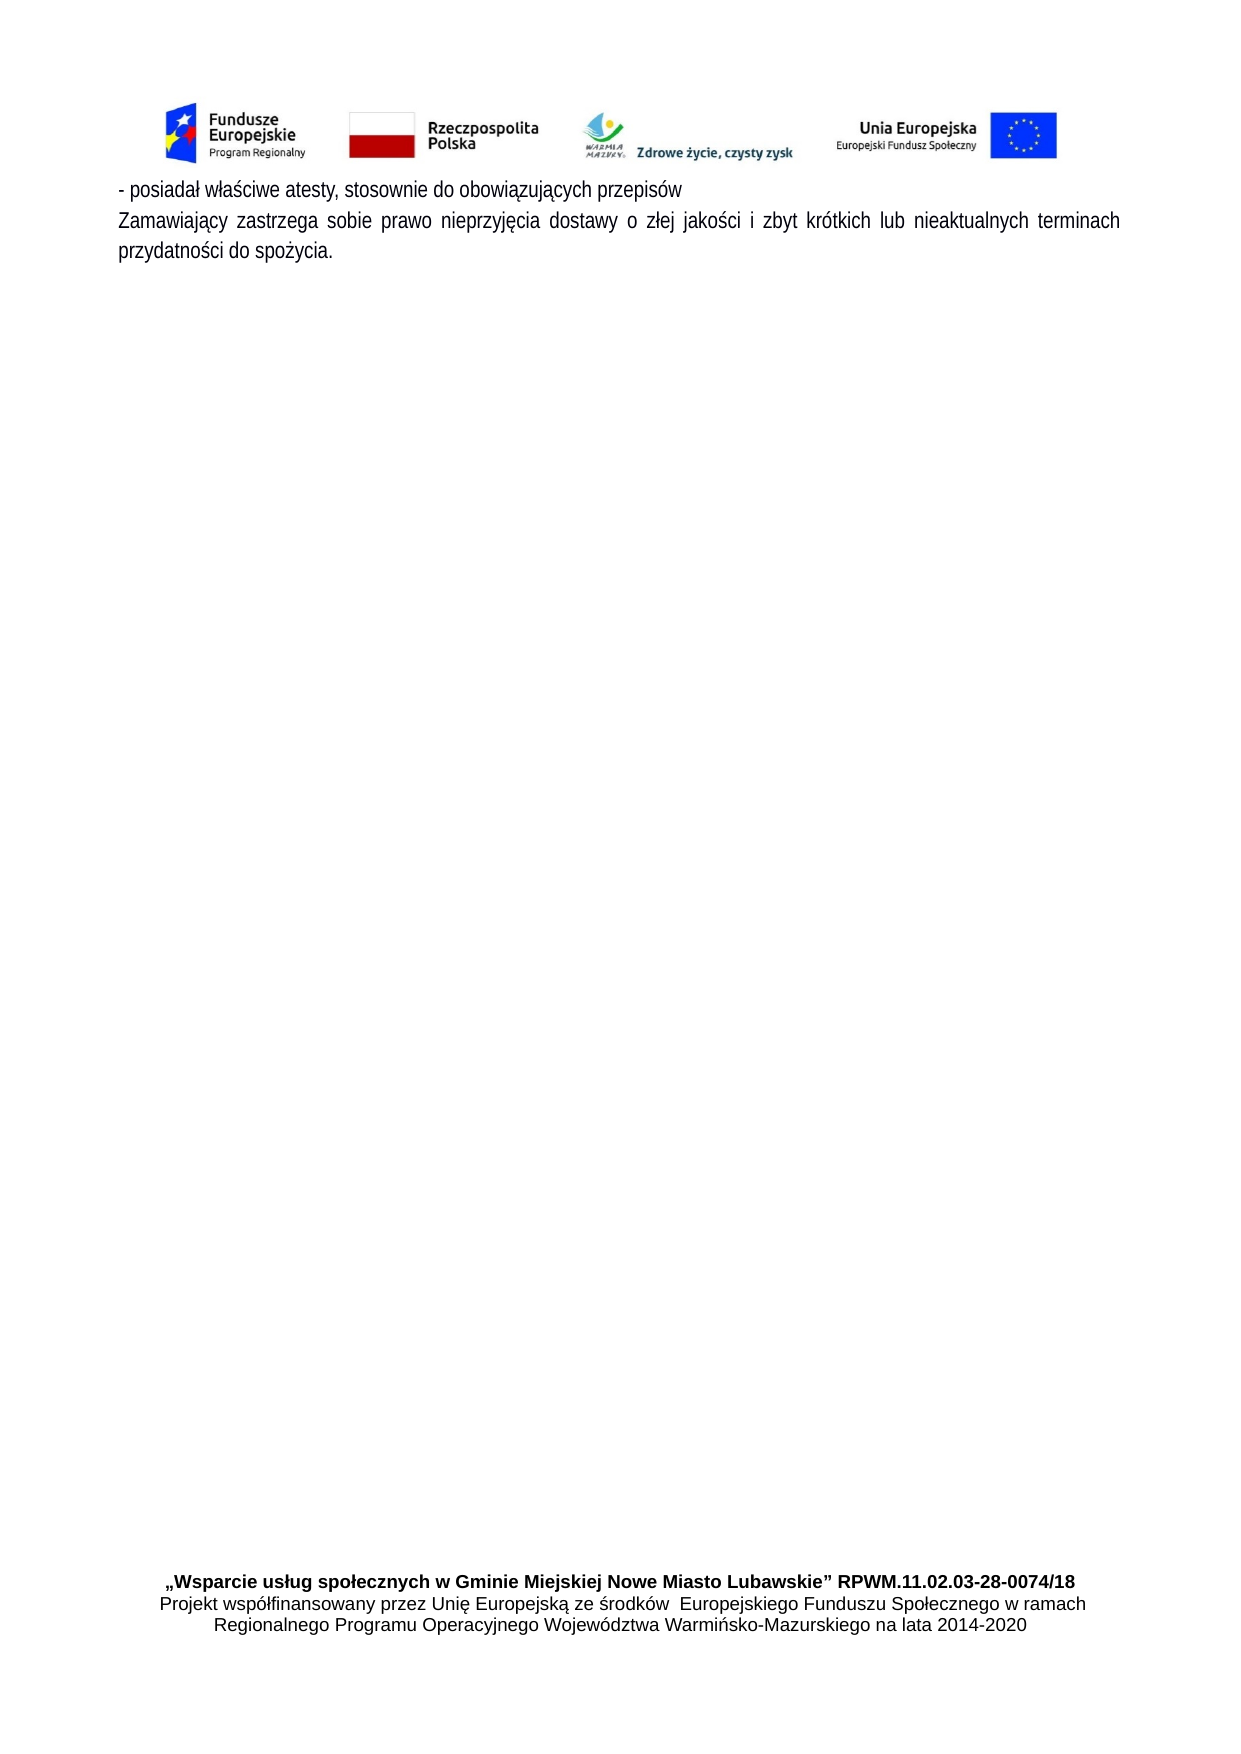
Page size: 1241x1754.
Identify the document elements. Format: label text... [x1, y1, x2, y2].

text - posiadał właściwe atesty, stosownie do obowiązujących przepisów [118, 176, 1122, 203]
text Zamawiający zastrzega sobie prawo nieprzyjęcia dostawy o złej jakości i zbyt krótkich lub nieaktualnych terminach przydatności do spożycia. [118, 207, 1122, 263]
picture [141, 86, 1078, 177]
